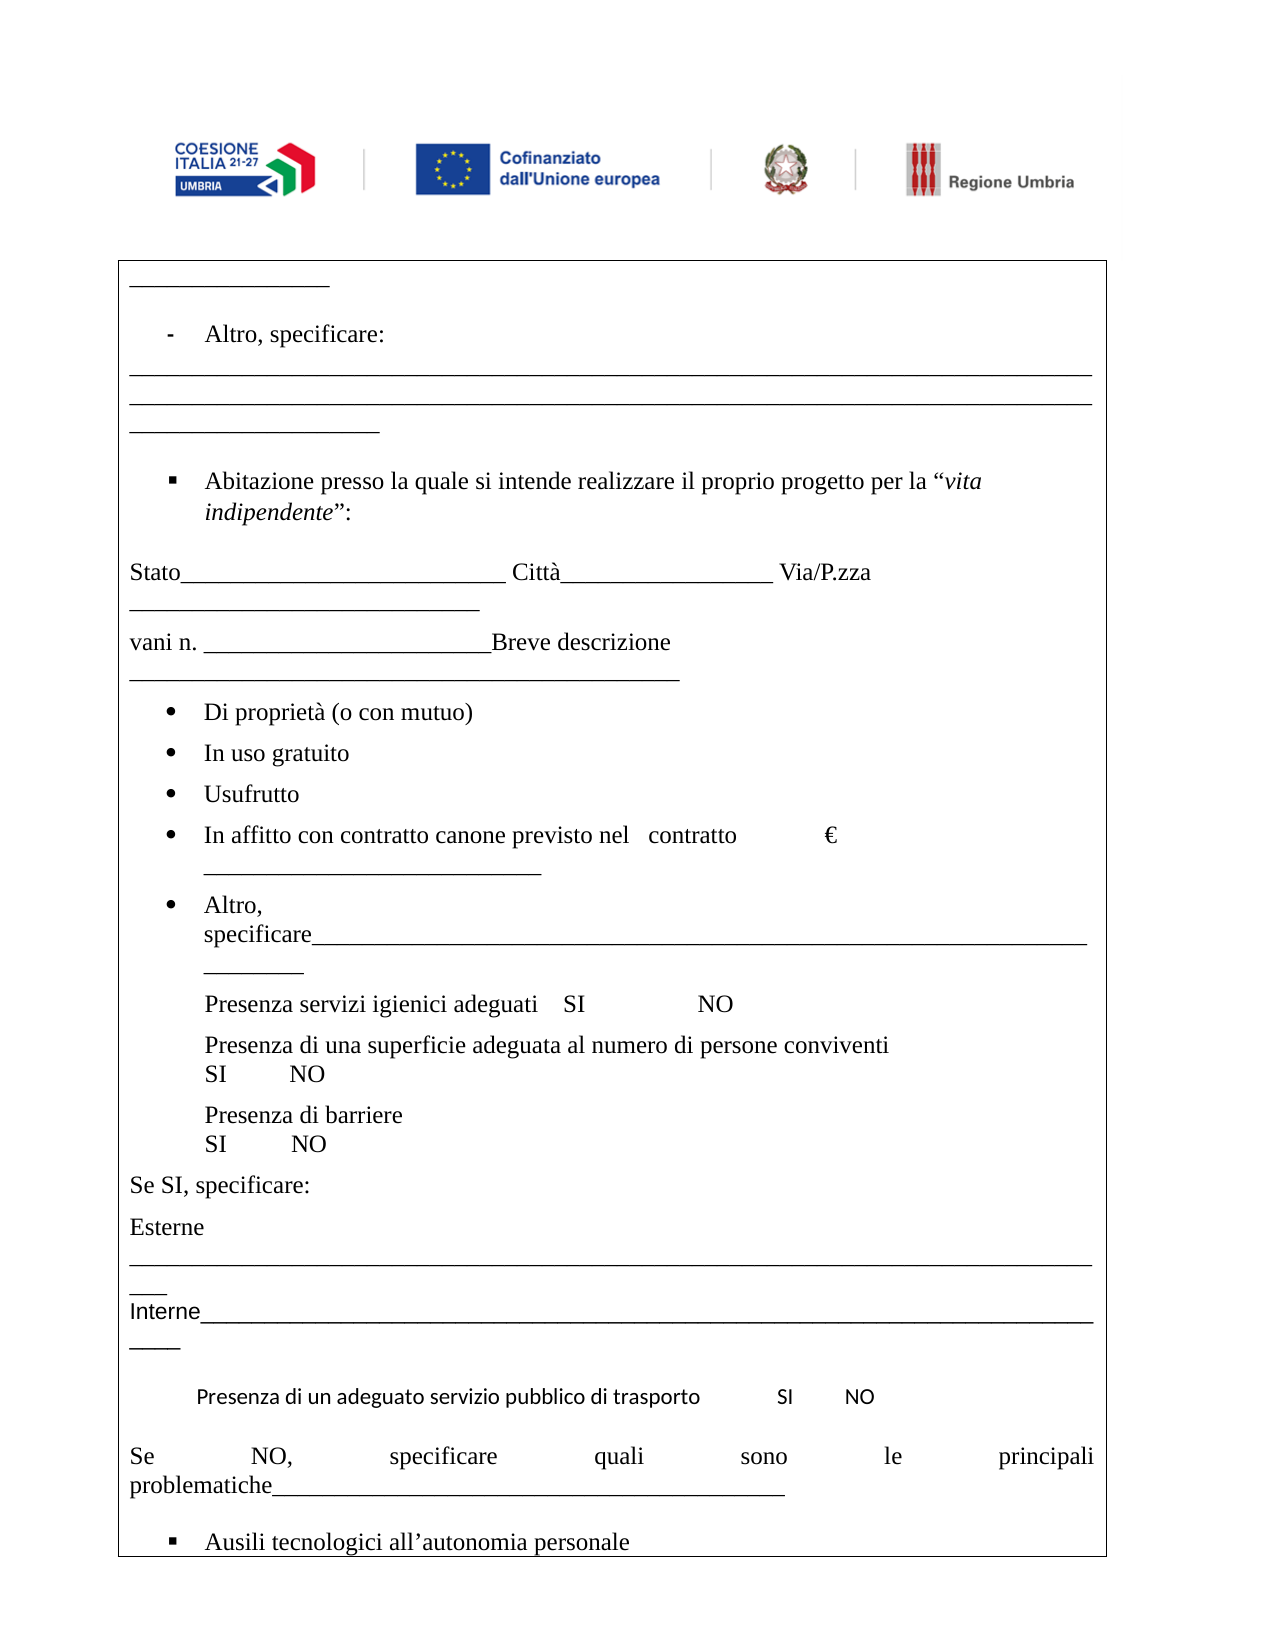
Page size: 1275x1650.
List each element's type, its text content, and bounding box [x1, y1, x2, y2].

table_header di voler realizzare il seguente progetto personale per la “vita indipendente”: Obiettivi di vita che si intendono perseguire connessi a salute, relazione affettive e di cura, relazioni sociali, autonomia ed autosufficienza personale, formazione, lavoro, mobilità, espressione personale (a titolo esemplificativo ma non esaustivo) e indicazione in mesi della durata del progetto: ________________________________________________________________________________________________________________________________________________________________________________________________________________________________________________________________________________________________________________________________________________________________________________________________________________________________________________________________________________________________________________________________________________________________________________________________________________________________________________________________________________________________________________________ Condizione attuale: Ricovero presso una struttura residenziale al momento della presentazione della domanda: SI NO Svolgimento di uno stage formativo/lavorativo al fine di concludere il proprio percorso scolastico (solo per persone di età inferiore ai 18 anni, ma comunque superiore a 16, al momento di presentazione della domanda): SI NO Esistenza di un progetto di “vita indipendente” in corso (solo per i richiedenti di età superiore a 64 anni al momento di presentazione della domanda): SI NO Svolgimento di un lavoro SI NO Se SI, quale ___________________________________________________ Specificare tipologia contratto _____________________________________ Frequenza di un corso di studio SI NO Se SI, quale ___________________________________________________ Presso ________________________________________________________ Possesso di patente di guida SI NO Rilasciata da ________________ data di scadenza ____________________________; Se NO, indicare il mezzo con il abitualmente si sposta_______________________________________ beneficio di servizi /interventi sociali, socio-sanitari, sanitari SI NO Se SI, specificare di quali interventi o prestazioni si beneficia (es. assistenza domiciliare, contributi economici, trasporto sociale, centro diurno) modalità e tempi (es. ore settimanali di assistenza domiciliare), ________________________________________________________ Presenza di un assistente personale, già contrattualizzato al momento di presentazione della domanda, per lo svolgimento di attività diverse da quelle indicate nel progetto per la “vita indipendente”. SI NO Se SI, per un totale di € ______________ mensili. Obiettivi di prevista evoluzione del progetto connessi a salute, relazione affettive e di cura, relazioni sociali, autonomia ed autosufficienza personale, formazione, lavoro, mobilità, espressione personale (a titolo esemplificativo ma non esaustivo): _______________________________________________________________________________________________________________________________________________________________________________________________________________________________________________________________________________________________________________________________________________________________________________________________________________________________________________________________________________________________________________________________________________________________________________________ Necessità della persona: __________________________________________________________________________________________________________________________________________________________________________________________________________________________________________________________________________________________________________________________________________________________________________________________________________________________________________________________________________________________________________________________________________ Assunzione con contratto di lavoro dell’assistente personale nel rispetto della normativa vigente: SI NO Generalità dell’assistente personale (se conosciute al momento di presentazione della domanda): Cognome_____________________________ Nome ___________________________________________ nato/a il ________________________________ a ________________________ Prov.________________ e residente in ___________________________ Via / P.zza ________________________ n.° ____________ CAP_____________ tel. ___________________Codice Fiscale ____________________________________ Presenza di persone amici e/o parenti di supporto nella realizzazione del progetto di “vita indipendente” : SI NO Generalità dell’amico/parente (se conosciute al momento di presentazione della domanda): Cognome___________________________ Nome _____________________________________________ nato/a il ________________________________ a _________________ Prov._______________________ e residente in ___________________________ Via / P.zza ________________________ n.° ___________ CAP_____________ tel. ___________________Codice Fiscale ___________________________________ Descrizione delle attività per le quali si prevede il supporto dell’assistente personale e/o del familiare, dell’amico o di altro parente (specificare a parte le attività previste per l’assistente personale e la loro eventuale evoluzione durante il periodo di durata del progetto): attività di mobilità personale: _______________________________________________________ _______________________________________________________________________________________ attività di cura della persona: __________________________________________________________________________________________________________________________________________________________________________ attività lavorative: __________________________________________________________________________________________________________________________________________________________________________ attività scolastiche, universitarie e formative: ______________________________________________________________________________________________________________________________________________________________________________ attività per il tempo libero e l’inclusione sociale: __________________________________________________________________________________________________________________________________________________________________________ attività di comunicazione: __________________________________________________________________________________________________________________________________________________________________________ Altro, specificare: ______________________________________________________________________________________________________________________________________________________________________________ Abitazione presso la quale si intende realizzare il proprio progetto per la “vita indipendente”: Stato__________________________ Città_________________ Via/P.zza ____________________________ vani n. _______________________Breve descrizione ____________________________________________ Di proprietà (o con mutuo) In uso gratuito Usufrutto In affitto con contratto canone previsto nel contratto € ___________________________ Altro, specificare______________________________________________________________________ Presenza servizi igienici adeguati SI NO Presenza di una superficie adeguata al numero di persone conviventi SI NO Presenza di barriere SI NO Se SI, specificare: Esterne ________________________________________________________________________________ Interne__________________________________________________________________________ Presenza di un adeguato servizio pubblico di trasporto SI NO Se NO, specificare quali sono le principali problematiche_________________________________________ Ausili tecnologici all’autonomia personale (specificare)_________________________________ __________________________________________________________________________________ Costi previsti, con riferimento alle tipologie ammissibili: Assistente personale: Stipendio € _________________________________ Contributi € _________________________________ Totale busta paga mensile (durata in mesi del rapporto di lavoro) € _____________ Costo totale (totale buste paga per durata in mesi ) €__________________________ Canone di locazione di unità immobiliare (totale): € ___________ Ausili tecnologici all’autonomia personale (totale): € __________________________________ Totale FSE + : € ________________________________________ Altri costi totale (specificare): € ___________________________________________ [119, 261, 1106, 1556]
